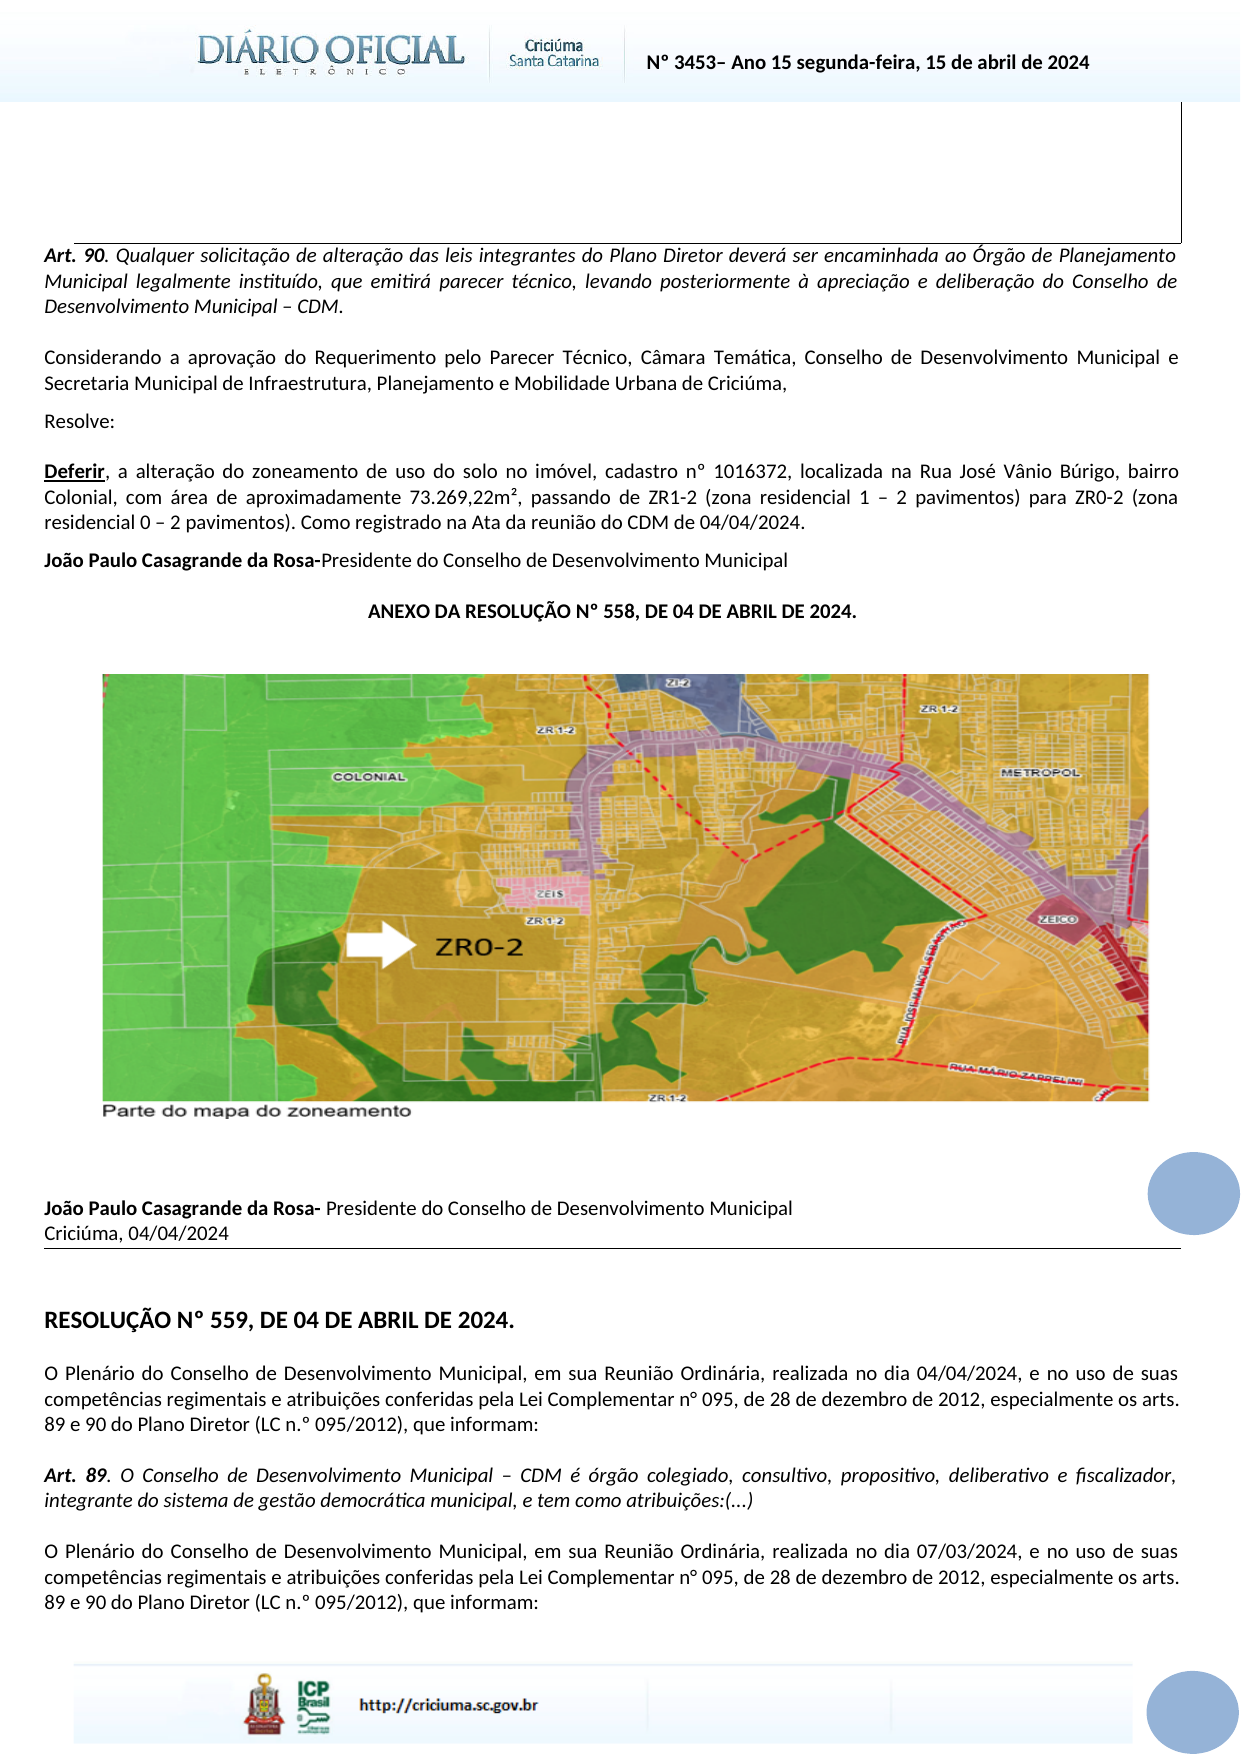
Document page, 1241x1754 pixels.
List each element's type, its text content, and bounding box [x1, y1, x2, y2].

text O Plenário do Conselho de Desenvolvimento Municipal, em sua Reunião Ordinária, realizada no dia 04/04/2024, e no uso de suas competências regimentais e atribuições conferidas pela Lei Complementar n° 095, de 28 de dezembro de 2012, especialmente os arts. 89 e 90 do Plano Diretor (LC n.º 095/2012), que informam: [44, 1361, 1181, 1437]
text João Paulo Casagrande da Rosa-Presidente do Conselho de Desenvolvimento Municipal [44, 548, 1181, 573]
text RESOLUÇÃO Nº 559, DE 04 DE ABRIL DE 2024. [44, 1304, 1181, 1335]
text O Plenário do Conselho de Desenvolvimento Municipal, em sua Reunião Ordinária, realizada no dia 07/03/2024, e no uso de suas competências regimentais e atribuições conferidas pela Lei Complementar n° 095, de 28 de dezembro de 2012, especialmente os arts. 89 e 90 do Plano Diretor (LC n.º 095/2012), que informam: [44, 1538, 1181, 1615]
text Art. 89. O Conselho de Desenvolvimento Municipal – CDM é órgão colegiado, consultivo, propositivo, deliberativo e fiscalizador, integrante do sistema de gestão democrática municipal, e tem como atribuições:(...) [44, 1462, 1181, 1513]
text Considerando a aprovação do Requerimento pelo Parecer Técnico, Câmara Temática, Conselho de Desenvolvimento Municipal e Secretaria Municipal de Infraestrutura, Planejamento e Mobilidade Urbana de Criciúma, [44, 344, 1181, 395]
text Criciúma, 04/04/2024 [44, 1220, 1181, 1248]
text Resolve: [44, 408, 1181, 433]
text João Paulo Casagrande da Rosa- Presidente do Conselho de Desenvolvimento Municipal [44, 1195, 1157, 1220]
text ANEXO DA RESOLUÇÃO Nº 558, DE 04 DE ABRIL DE 2024. [44, 598, 1181, 624]
text Deferir, a alteração do zoneamento de uso do solo no imóvel, cadastro nº 1016372, localizada na Rua José Vânio Búrigo, bairro Colonial, com área de aproximadamente 73.269,22m², passando de ZR1-2 (zona residencial 1 – 2 pavimentos) para ZR0-2 (zona residencial 0 – 2 pavimentos). Como registrado na Ata da reunião do CDM de 04/04/2024. [44, 459, 1181, 535]
text Art. 90. Qualquer solicitação de alteração das leis integrantes do Plano Diretor deverá ser encaminhada ao Órgão de Planejamento Municipal legalmente instituído, que emitirá parecer técnico, levando posteriormente à apreciação e deliberação do Conselho de Desenvolvimento Municipal – CDM. [44, 243, 1181, 319]
